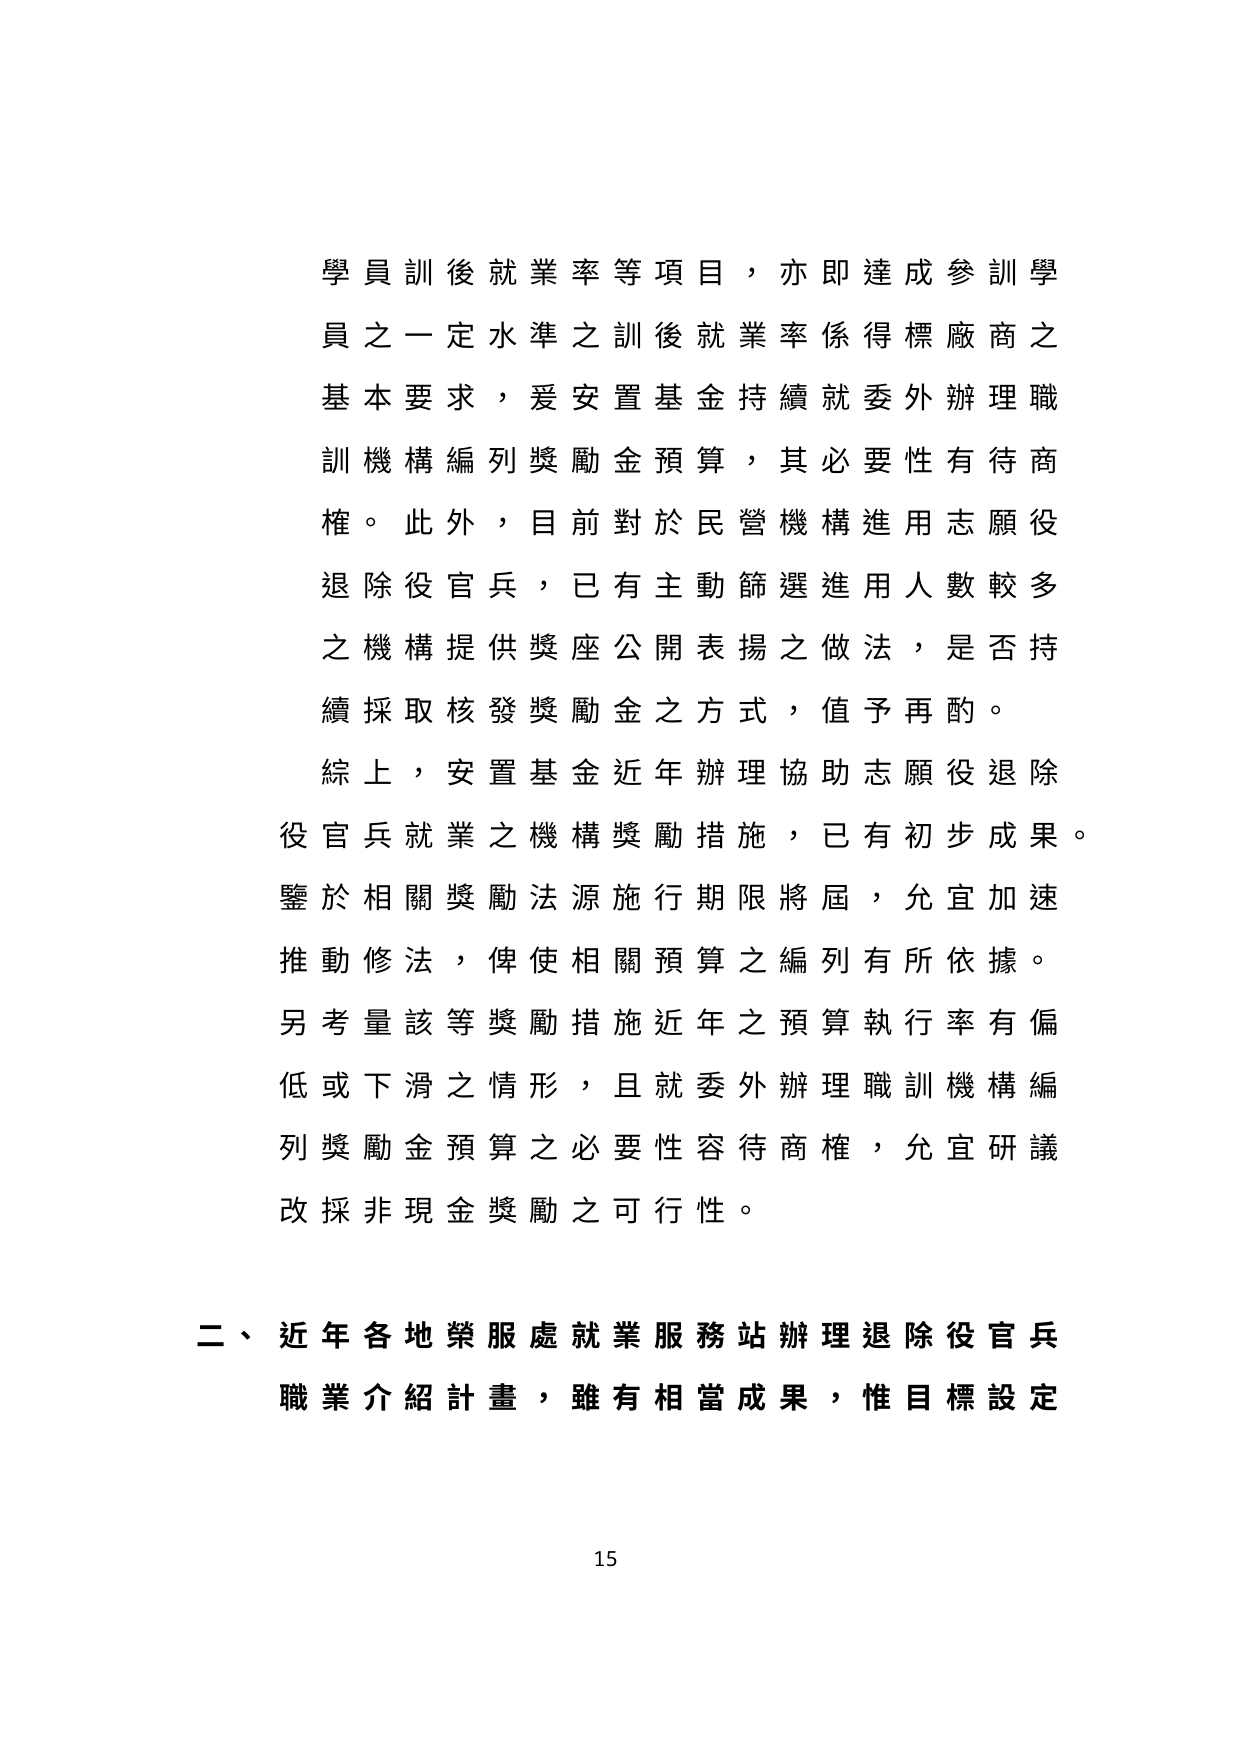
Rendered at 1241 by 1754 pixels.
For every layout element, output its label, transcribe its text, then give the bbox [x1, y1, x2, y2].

text 二、近年各地榮服處就業服務站辦理退除役官兵職業介紹計畫，雖有相當成果，惟目標設定 [190, 1292, 1065, 1417]
text 鑒於「推動募兵制暫行條例」係提供協助退除役官兵就業之機構團體獎勵金之法源依據，惟該條例施行期限至109年12月31日止，安置基金於110年度預算案編列是項獎勵所需經費，需有法律依據。對此，安置基金表示，鑒於募兵暫行條例之施行期間將於109年底屆滿，為保障退除役官兵權益，已將包括提供協助退除役官兵就業之機構團體獎勵等相關措施納入國軍退除役官兵輔導條例(下稱退輔條例)部分條文修正草案，並報請行政院經109年9月10日第3718次會議決議通過，函請本院審議，以完備相關法制。另鑒於該等獎勵措施近年之預算執行率有偏低或下滑之情形，考量安置基金110年度預算案在退除役官兵職業訓練計畫項下編列所屬職業訓練中心(下稱職訓中心)委外訓練經費中，已包括支付得標之外部職訓機構辦理訓練課程所需價金，且在相關採購案之得標廠商評選標準中已涵蓋承諾達成之參訓學員訓後就業率等項目，亦即達成參訓學員之一定水準之訓後就業率係得標廠商之基本要求，爰安置基金持續就委外辦理職訓機構編列獎勵金預算，其必要性有待商榷。此外，目前對於民營機構進用志願役退除役官兵，已有主動篩選進用人數較多之機構提供獎座公開表揚之做法，是否持續採取核發獎勵金之方式，值予再酌。 [278, 229, 1065, 729]
text 綜上，安置基金近年辦理協助志願役退除役官兵就業之機構獎勵措施，已有初步成果。鑒於相關獎勵法源施行期限將屆，允宜加速推動修法，俾使相關預算之編列有所依據。另考量該等獎勵措施近年之預算執行率有偏低或下滑之情形，且就委外辦理職訓機構編列獎勵金預算之必要性容待商榷，允宜研議改採非現金獎勵之可行性。 [249, 729, 1065, 1229]
